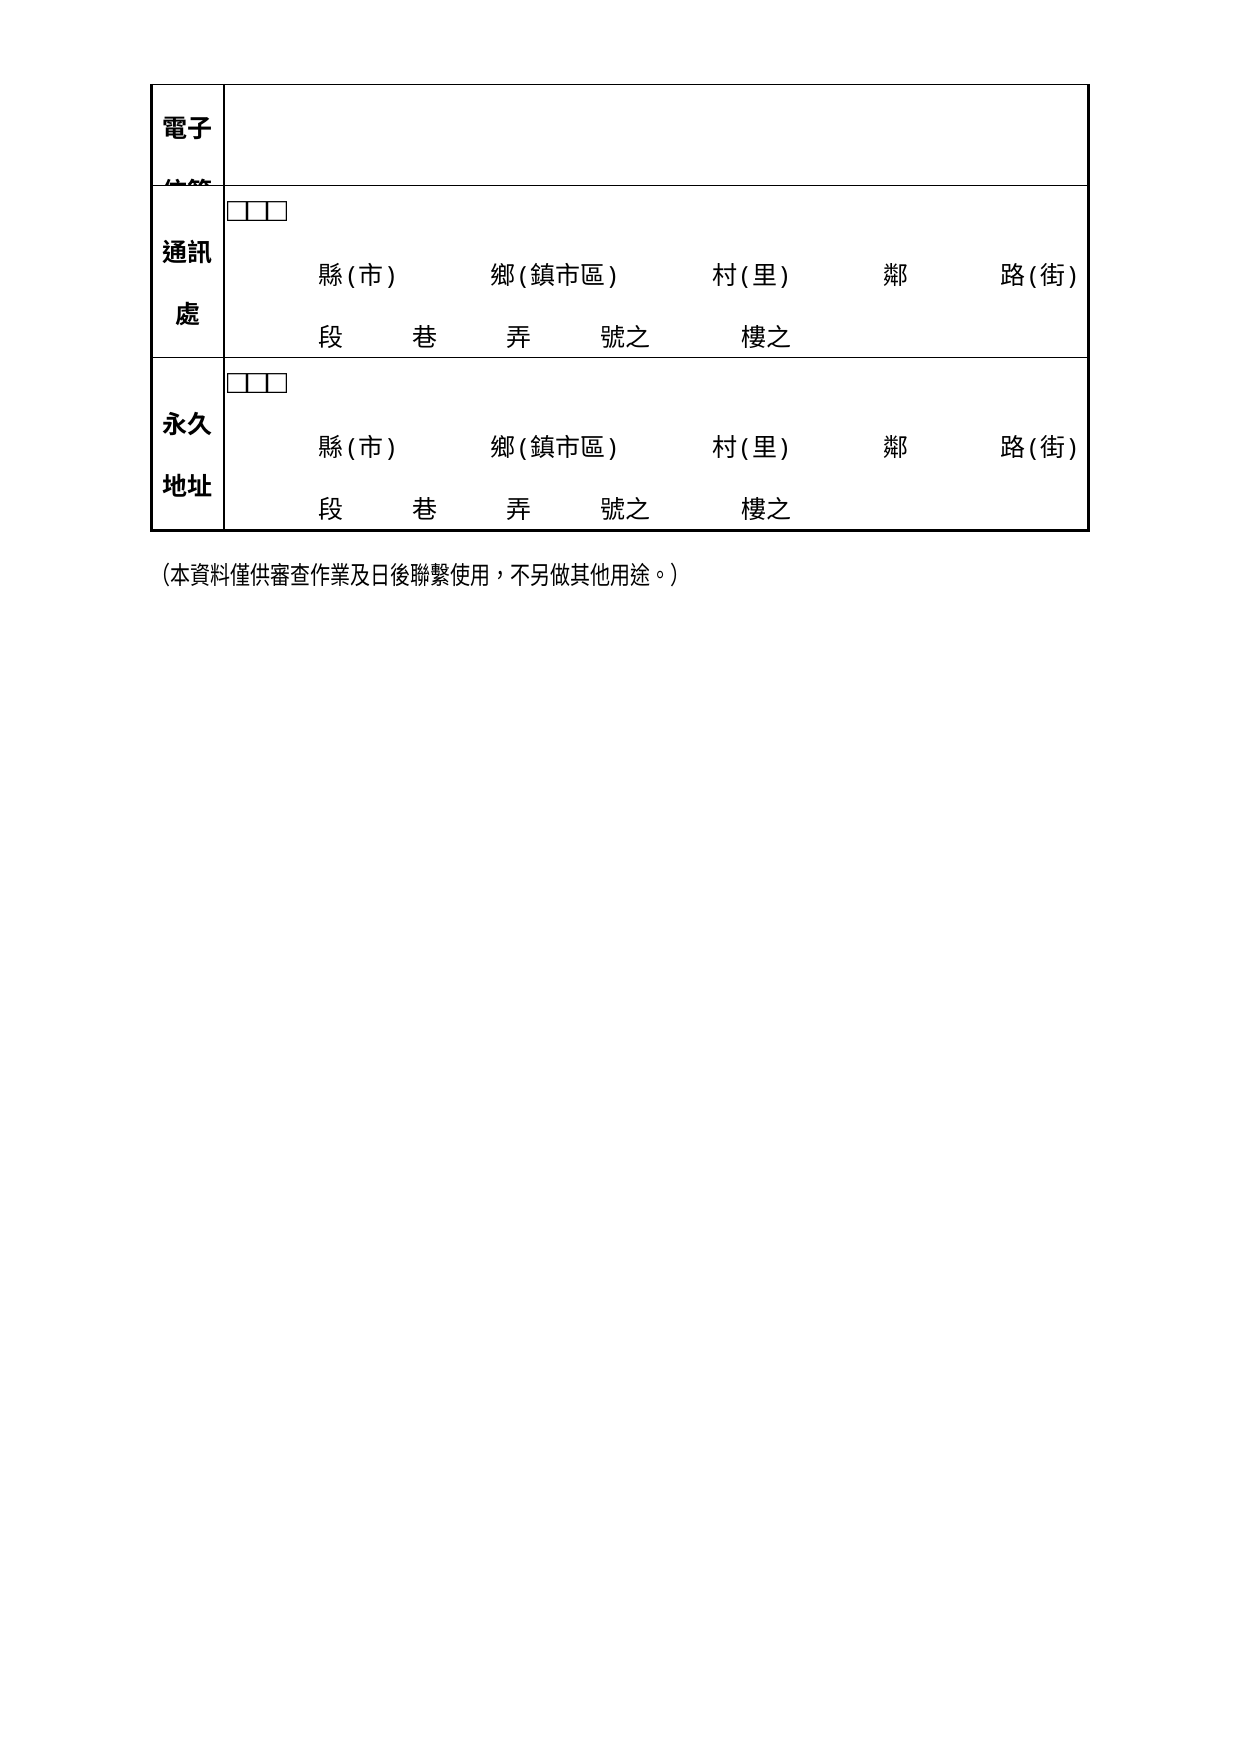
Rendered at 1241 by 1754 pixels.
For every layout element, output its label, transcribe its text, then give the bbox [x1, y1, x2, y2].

table_cell □□□ 縣(市) 鄉(鎮市區) 村(里) 鄰 路(街) 段 巷 弄 號之 樓之 [225, 358, 1087, 528]
table_cell 永久地址 [153, 358, 223, 528]
table_cell □□□ 縣(市) 鄉(鎮市區) 村(里) 鄰 路(街) 段 巷 弄 號之 樓之 [225, 186, 1087, 357]
text （本資料僅供審查作業及日後聯繫使用，不另做其他用途。） [150, 532, 1090, 594]
table_cell 電子信箱 [153, 85, 223, 184]
table_cell 通訊 處 [153, 186, 223, 357]
table_cell [225, 85, 1087, 184]
